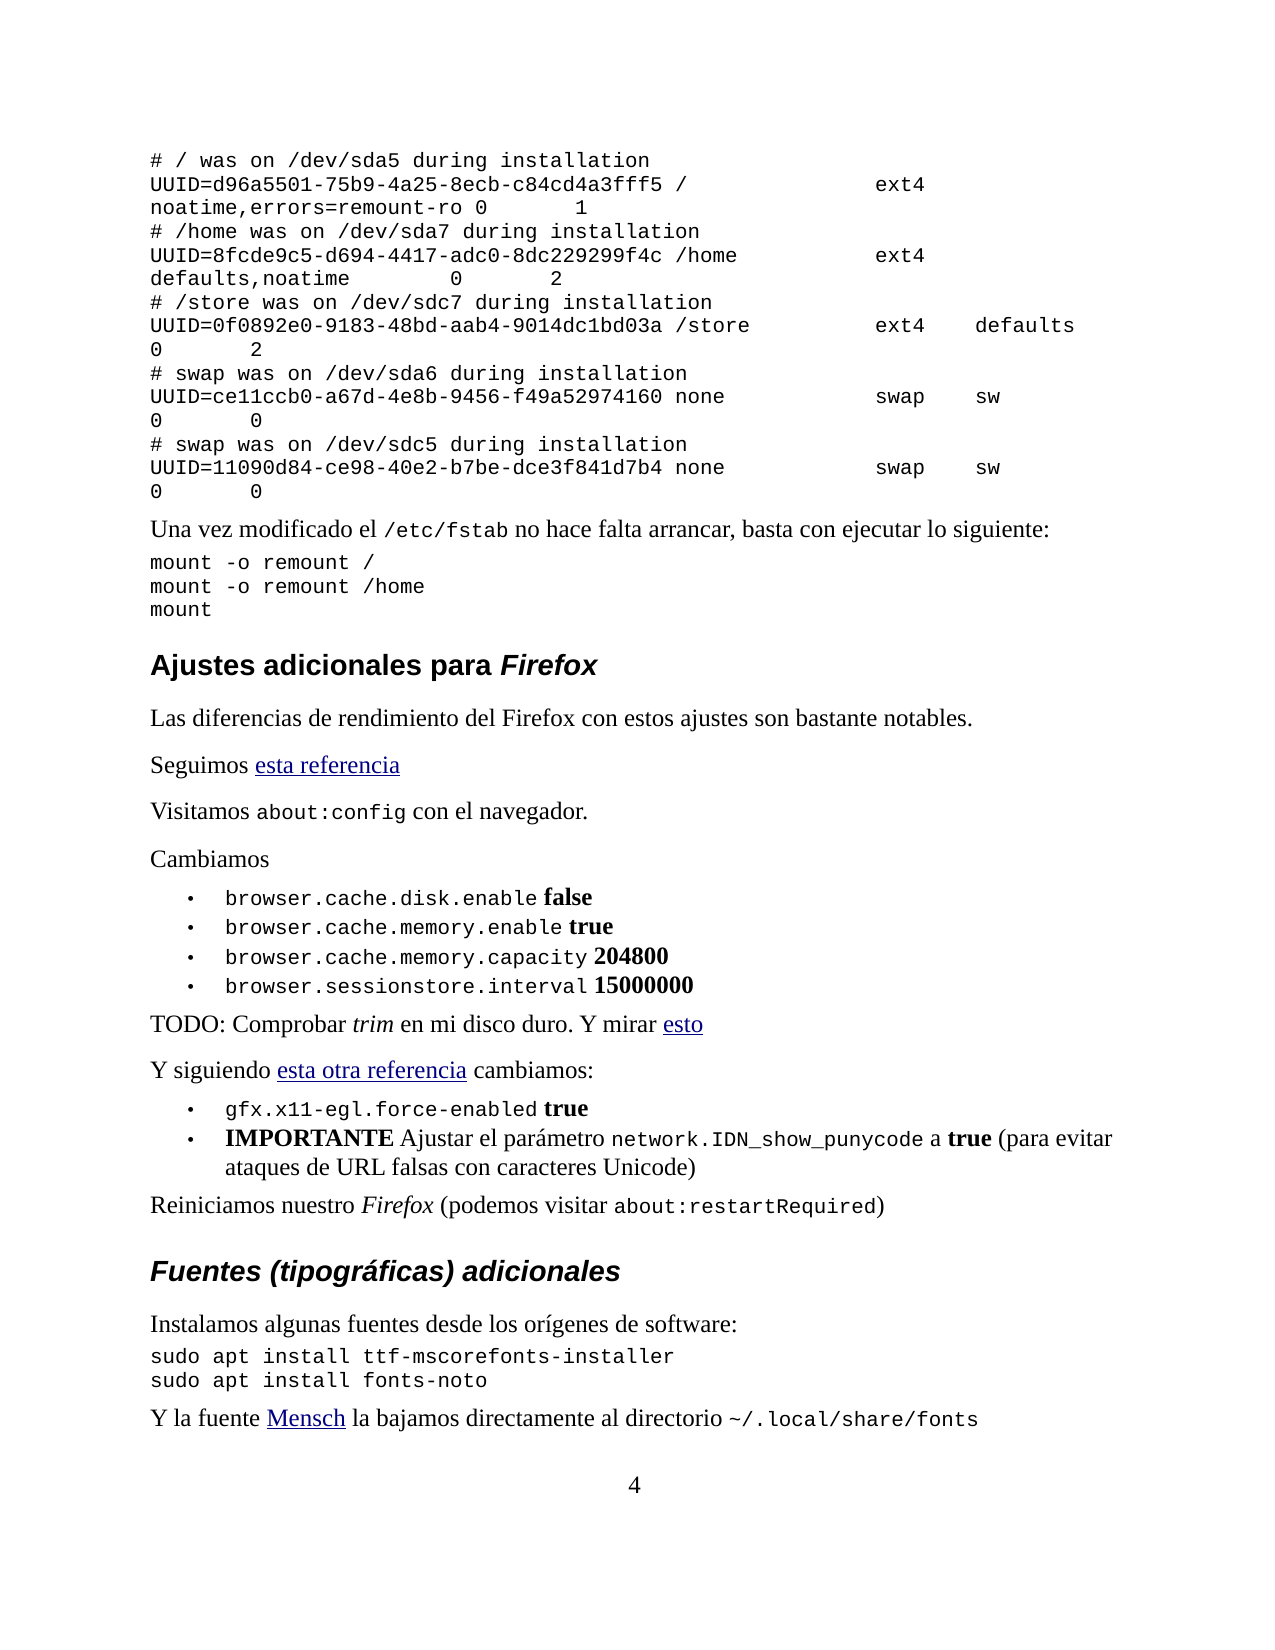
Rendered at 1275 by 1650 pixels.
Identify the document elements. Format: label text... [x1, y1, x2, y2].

text mount -o remount / [150, 552, 1125, 576]
text mount [150, 599, 1125, 623]
text UUID=8fcde9c5-d694-4417-adc0-8dc229299f4c /home ext4 defaults,noatime 0 2 [150, 244, 1125, 292]
text Y siguiendo esta otra referencia cambiamos: [150, 1056, 1125, 1084]
subtitle Fuentes (tipográficas) adicionales [150, 1254, 1125, 1287]
list browser.cache.memory.capacity 204800 [187, 941, 1125, 970]
text Las diferencias de rendimiento del Firefox con estos ajustes son bastante notables. [150, 703, 1125, 732]
text UUID=11090d84-ce98-40e2-b7be-dce3f841d7b4 none swap sw 0 0 [150, 457, 1125, 505]
text UUID=ce11ccb0-a67d-4e8b-9456-f49a52974160 none swap sw 0 0 [150, 386, 1125, 434]
list IMPORTANTE Ajustar el parámetro network.IDN_show_punycode a true (para evitar ataques de URL falsas con caracteres Unicode) [187, 1123, 1125, 1181]
text # swap was on /dev/sdc5 during installation [150, 434, 1125, 457]
text Cambiamos [150, 844, 1125, 873]
text sudo apt install fonts-noto [150, 1370, 1125, 1394]
text TODO: Comprobar trim en mi disco duro. Y mirar esto [150, 1009, 1125, 1038]
text sudo apt install ttf-mscorefonts-installer [150, 1346, 1125, 1370]
text Una vez modificado el /etc/fstab no hace falta arrancar, basta con ejecutar lo siguiente: [150, 514, 1125, 543]
list browser.cache.disk.enable false [187, 882, 1125, 911]
text Y la fuente Mensch la bajamos directamente al directorio ~/.local/share/fonts [150, 1403, 1125, 1432]
text UUID=0f0892e0-9183-48bd-aab4-9014dc1bd03a /store ext4 defaults 0 2 [150, 316, 1125, 363]
list browser.cache.memory.enable true [187, 911, 1125, 941]
text UUID=d96a5501-75b9-4a25-8ecb-c84cd4a3fff5 / ext4 noatime,errors=remount-ro 0 1 [150, 174, 1125, 221]
text Visitamos about:config con el navegador. [150, 796, 1125, 826]
text Reiniciamos nuestro Firefox (podemos visitar about:restartRequired) [150, 1190, 1125, 1220]
text # /store was on /dev/sdc7 during installation [150, 292, 1125, 316]
list gfx.x11-egl.force-enabled true [187, 1093, 1125, 1123]
text # swap was on /dev/sda6 during installation [150, 363, 1125, 386]
text mount -o remount /home [150, 576, 1125, 599]
text # /home was on /dev/sda7 during installation [150, 221, 1125, 244]
list browser.sessionstore.interval 15000000 [187, 970, 1125, 1000]
subtitle Ajustes adicionales para Firefox [150, 648, 1125, 682]
text # / was on /dev/sda5 during installation [150, 150, 1125, 174]
text Seguimos esta referencia [150, 750, 1125, 778]
text Instalamos algunas fuentes desde los orígenes de software: [150, 1309, 1125, 1337]
